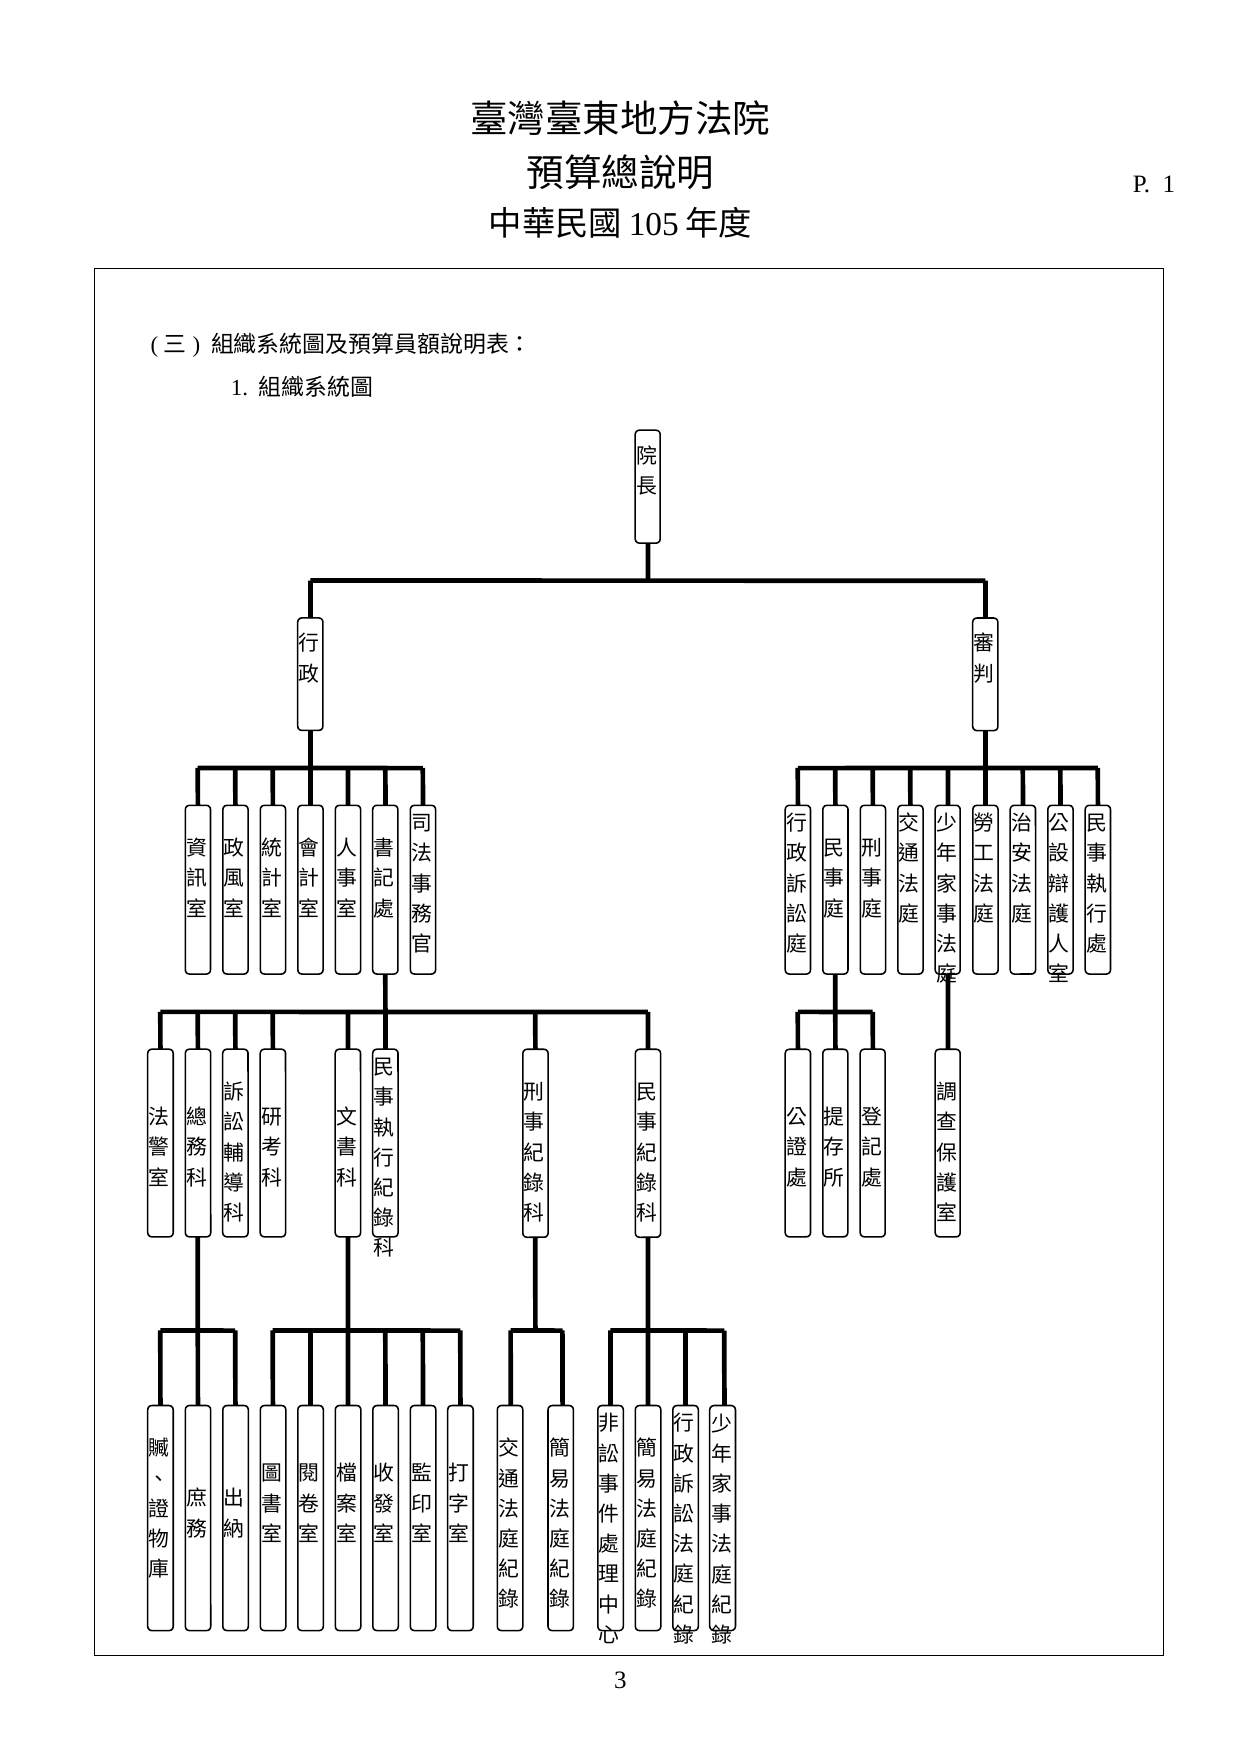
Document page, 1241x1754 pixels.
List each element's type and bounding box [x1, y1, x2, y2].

table_header [95, 269, 1163, 1655]
